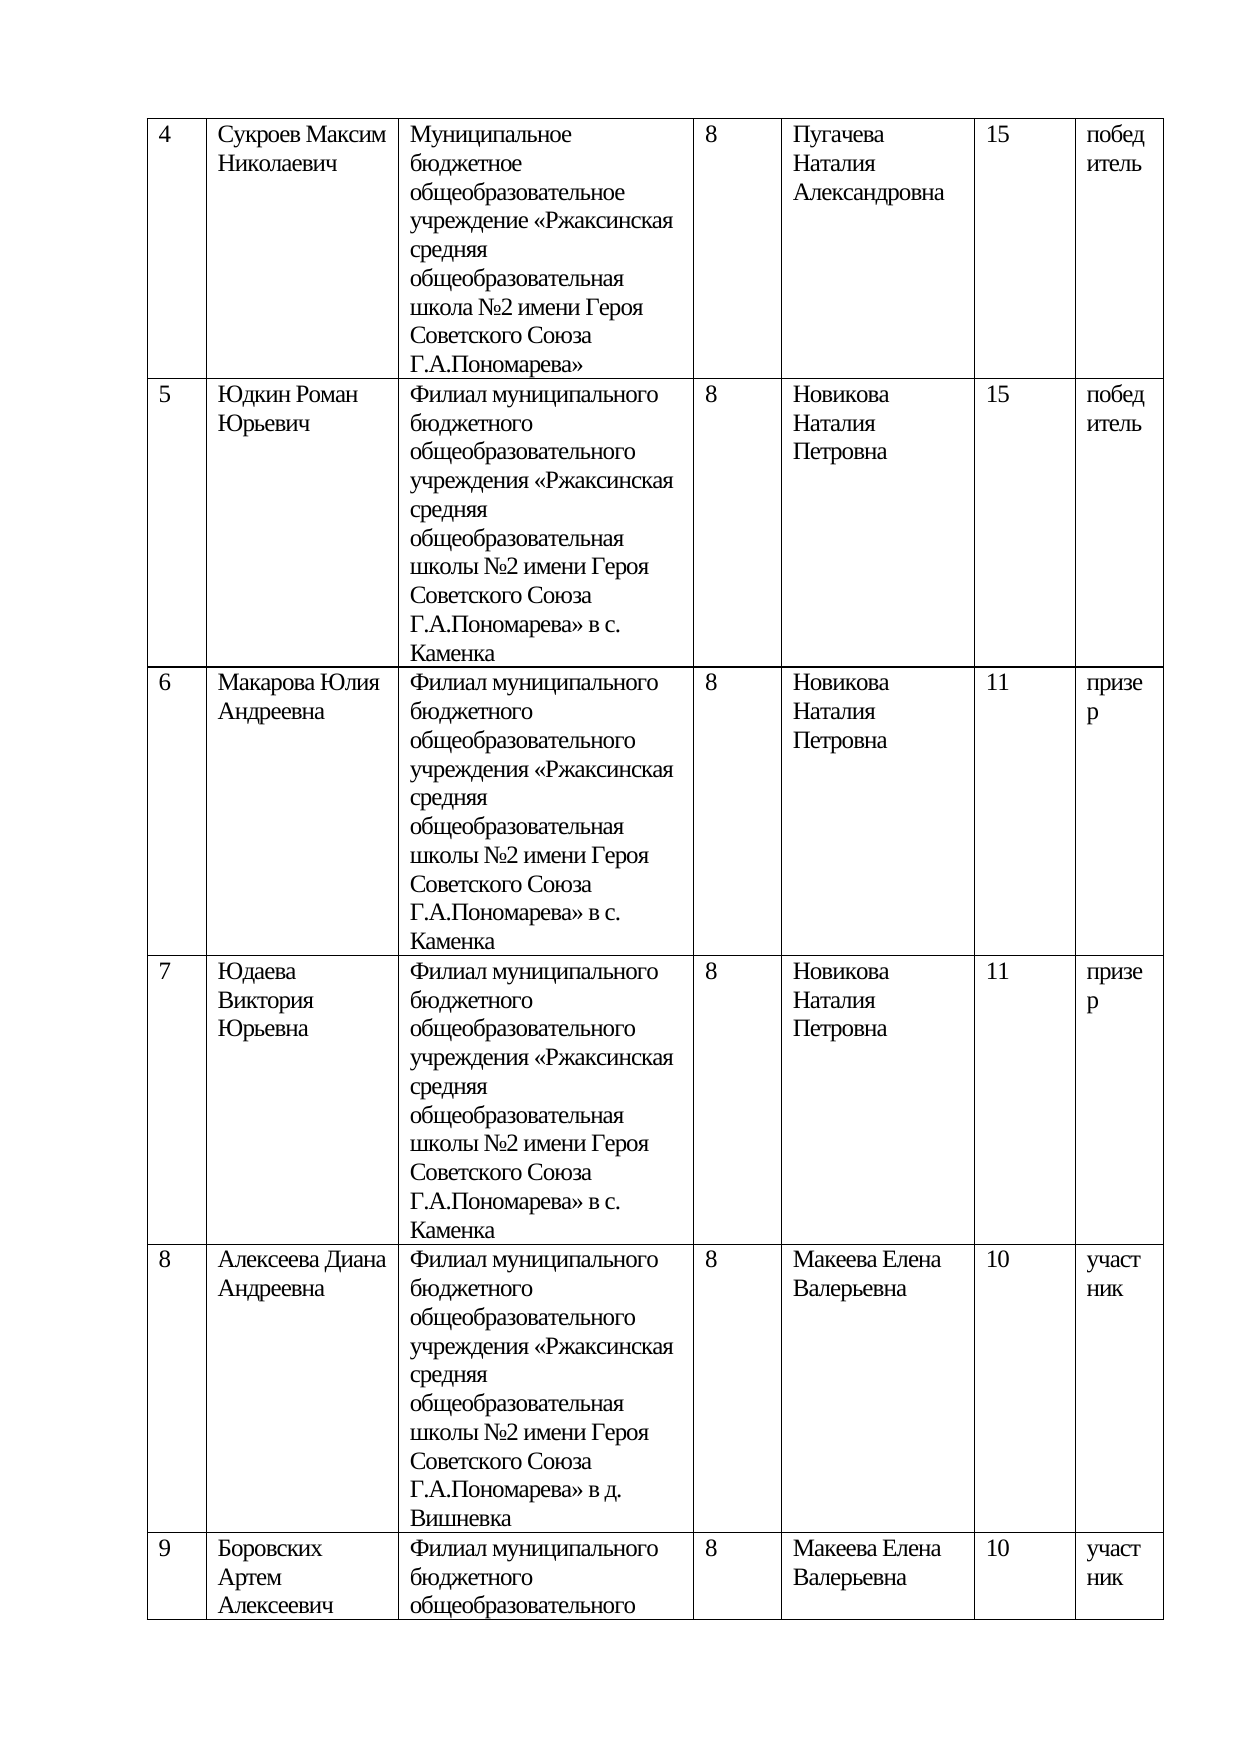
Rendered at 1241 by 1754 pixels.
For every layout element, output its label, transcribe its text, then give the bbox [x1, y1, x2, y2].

table_cell 7 [148, 956, 206, 1243]
table_cell участник [1076, 1533, 1163, 1619]
table_cell Новикова Наталия Петровна [782, 668, 974, 955]
table_cell Филиал муниципального бюджетного общеобразовательного [399, 1533, 693, 1619]
table_cell 15 [975, 119, 1075, 378]
table_cell Новикова Наталия Петровна [782, 956, 974, 1243]
table_cell Сукроев Максим Николаевич [207, 119, 398, 378]
table_cell 8 [694, 956, 781, 1243]
table_cell Боровских Артем Алексеевич [207, 1533, 398, 1619]
table_cell 9 [148, 1533, 206, 1619]
table_cell Алексеева Диана Андреевна [207, 1245, 398, 1532]
table_cell 11 [975, 668, 1075, 955]
table_cell Макеева Елена Валерьевна [782, 1533, 974, 1619]
table_cell 4 [148, 119, 206, 378]
table_cell участник [1076, 1245, 1163, 1532]
table_cell 6 [148, 668, 206, 955]
table_cell Юдкин Роман Юрьевич [207, 379, 398, 666]
table_cell 8 [694, 668, 781, 955]
table_cell Макеева Елена Валерьевна [782, 1245, 974, 1532]
table_cell призер [1076, 668, 1163, 955]
table_cell Новикова Наталия Петровна [782, 379, 974, 666]
table_cell 8 [148, 1245, 206, 1532]
table_cell Филиал муниципального бюджетного общеобразовательного учреждения «Ржаксинская средняя общеобразовательная школы №2 имени Героя Советского Союза Г.А.Пономарева» в с. Каменка [399, 379, 693, 666]
table_cell Юдаева Виктория Юрьевна [207, 956, 398, 1243]
table_cell Пугачева Наталия Александровна [782, 119, 974, 378]
table_cell Филиал муниципального бюджетного общеобразовательного учреждения «Ржаксинская средняя общеобразовательная школы №2 имени Героя Советского Союза Г.А.Пономарева» в с. Каменка [399, 668, 693, 955]
table_cell 5 [148, 379, 206, 666]
table_cell 15 [975, 379, 1075, 666]
table_cell 10 [975, 1245, 1075, 1532]
table_cell 8 [694, 1533, 781, 1619]
table_cell победитель [1076, 119, 1163, 378]
table_cell 8 [694, 1245, 781, 1532]
table_cell 11 [975, 956, 1075, 1243]
table_cell 8 [694, 379, 781, 666]
table_cell призер [1076, 956, 1163, 1243]
table_cell 10 [975, 1533, 1075, 1619]
table_cell Макарова Юлия Андреевна [207, 668, 398, 955]
table_cell Филиал муниципального бюджетного общеобразовательного учреждения «Ржаксинская средняя общеобразовательная школы №2 имени Героя Советского Союза Г.А.Пономарева» в с. Каменка [399, 956, 693, 1243]
table_cell 8 [694, 119, 781, 378]
table_cell Филиал муниципального бюджетного общеобразовательного учреждения «Ржаксинская средняя общеобразовательная школы №2 имени Героя Советского Союза Г.А.Пономарева» в д. Вишневка [399, 1245, 693, 1532]
table_cell победитель [1076, 379, 1163, 666]
